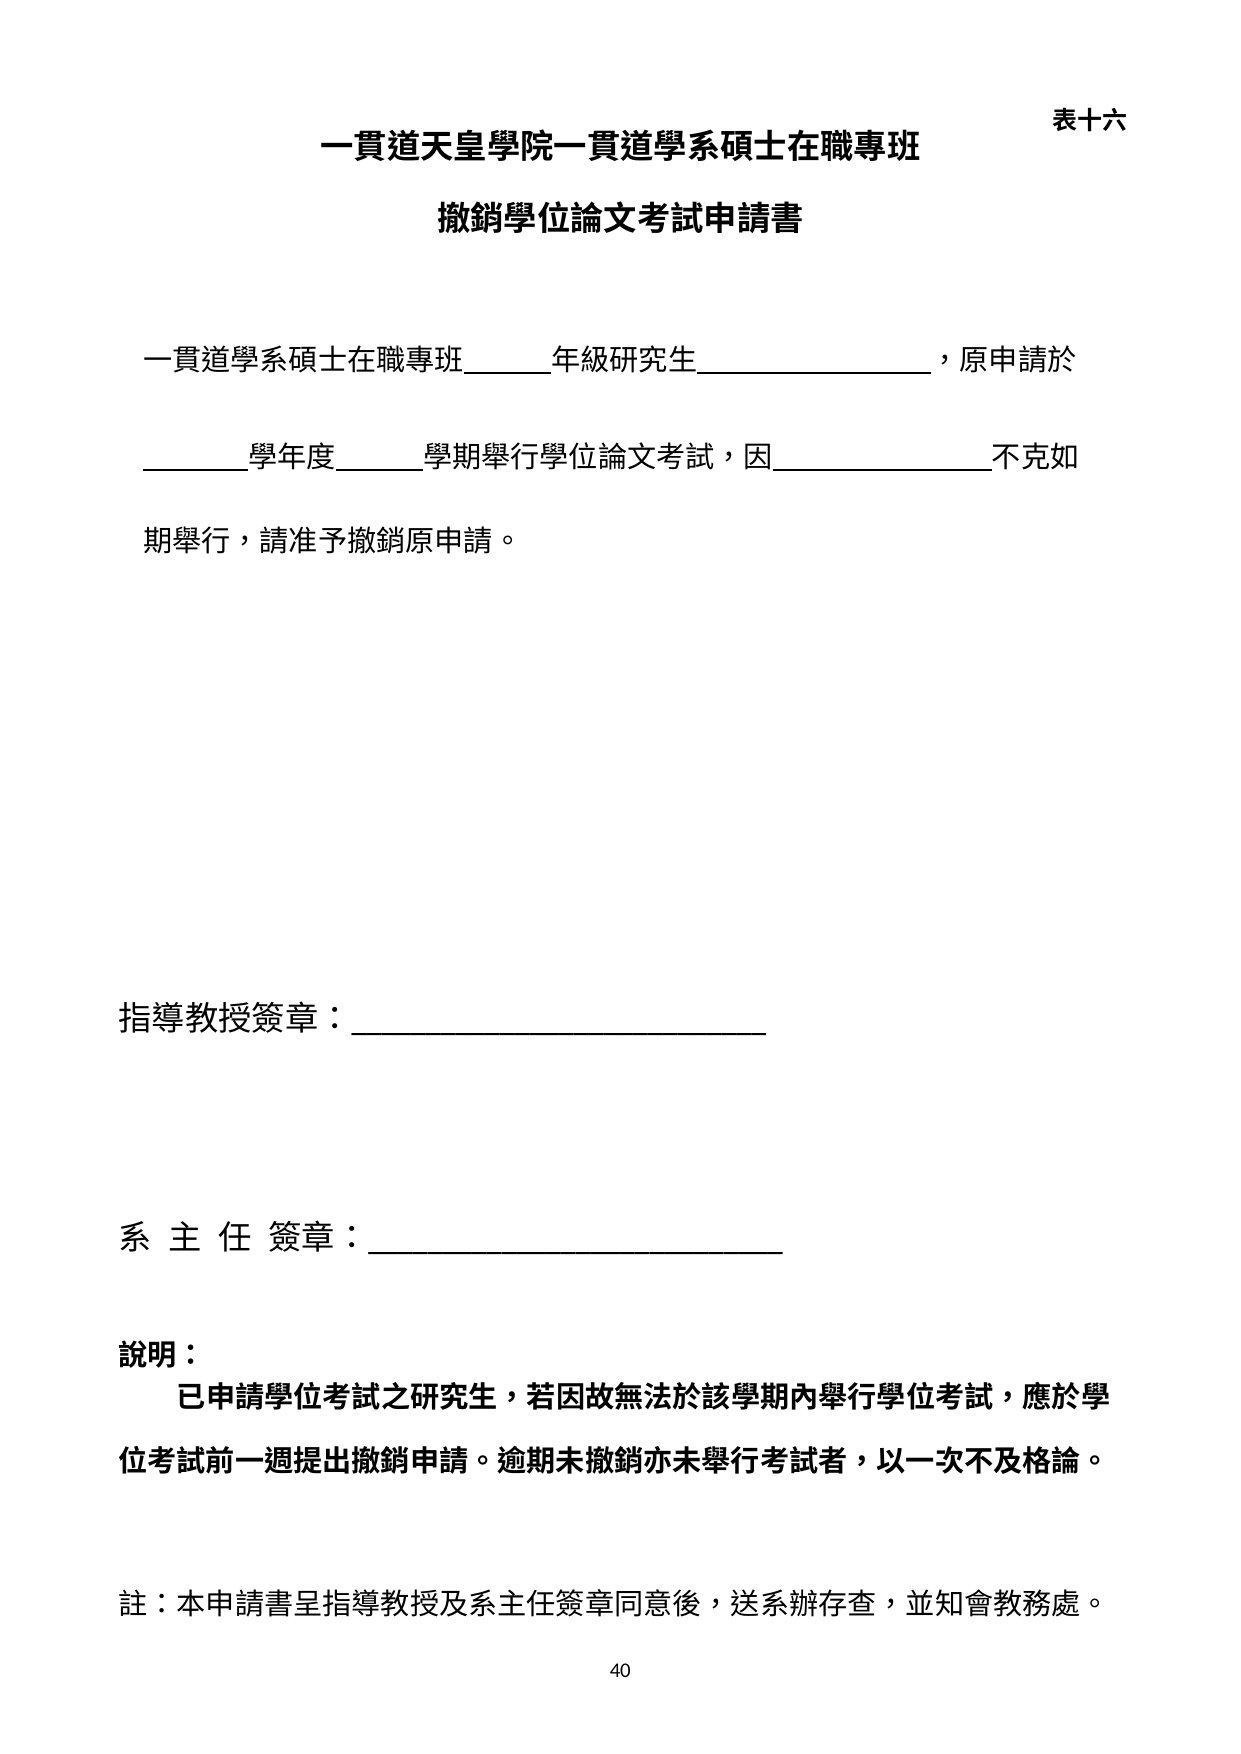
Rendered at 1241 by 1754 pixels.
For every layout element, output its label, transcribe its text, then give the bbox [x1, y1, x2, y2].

text 系 主 任 簽章：____________________________ [118, 1210, 1126, 1259]
text 一貫道天皇學院一貫道學系碩士在職專班 [118, 93, 1155, 168]
text 學年度 學期舉行學位論文考試，因 不克如期舉行，請准予撤銷原申請。 [143, 433, 1097, 560]
text 一貫道學系碩士在職專班 年級研究生 ，原申請於 [143, 336, 1097, 378]
text 撤銷學位論文考試申請書 [118, 192, 1122, 240]
text 已申請學位考試之研究生，若因故無法於該學期內舉行學位考試，應於學位考試前一週提出撤銷申請。逾期未撤銷亦未舉行考試者，以一次不及格論。 [118, 1374, 1122, 1480]
text 表十六 [1039, 101, 1140, 137]
text 註：本申請書呈指導教授及系主任簽章同意後，送系辦存查，並知會教務處。 [118, 1580, 1122, 1622]
text 指導教授簽章：____________________________ [118, 992, 1126, 1040]
text 說明： [118, 1332, 1122, 1374]
